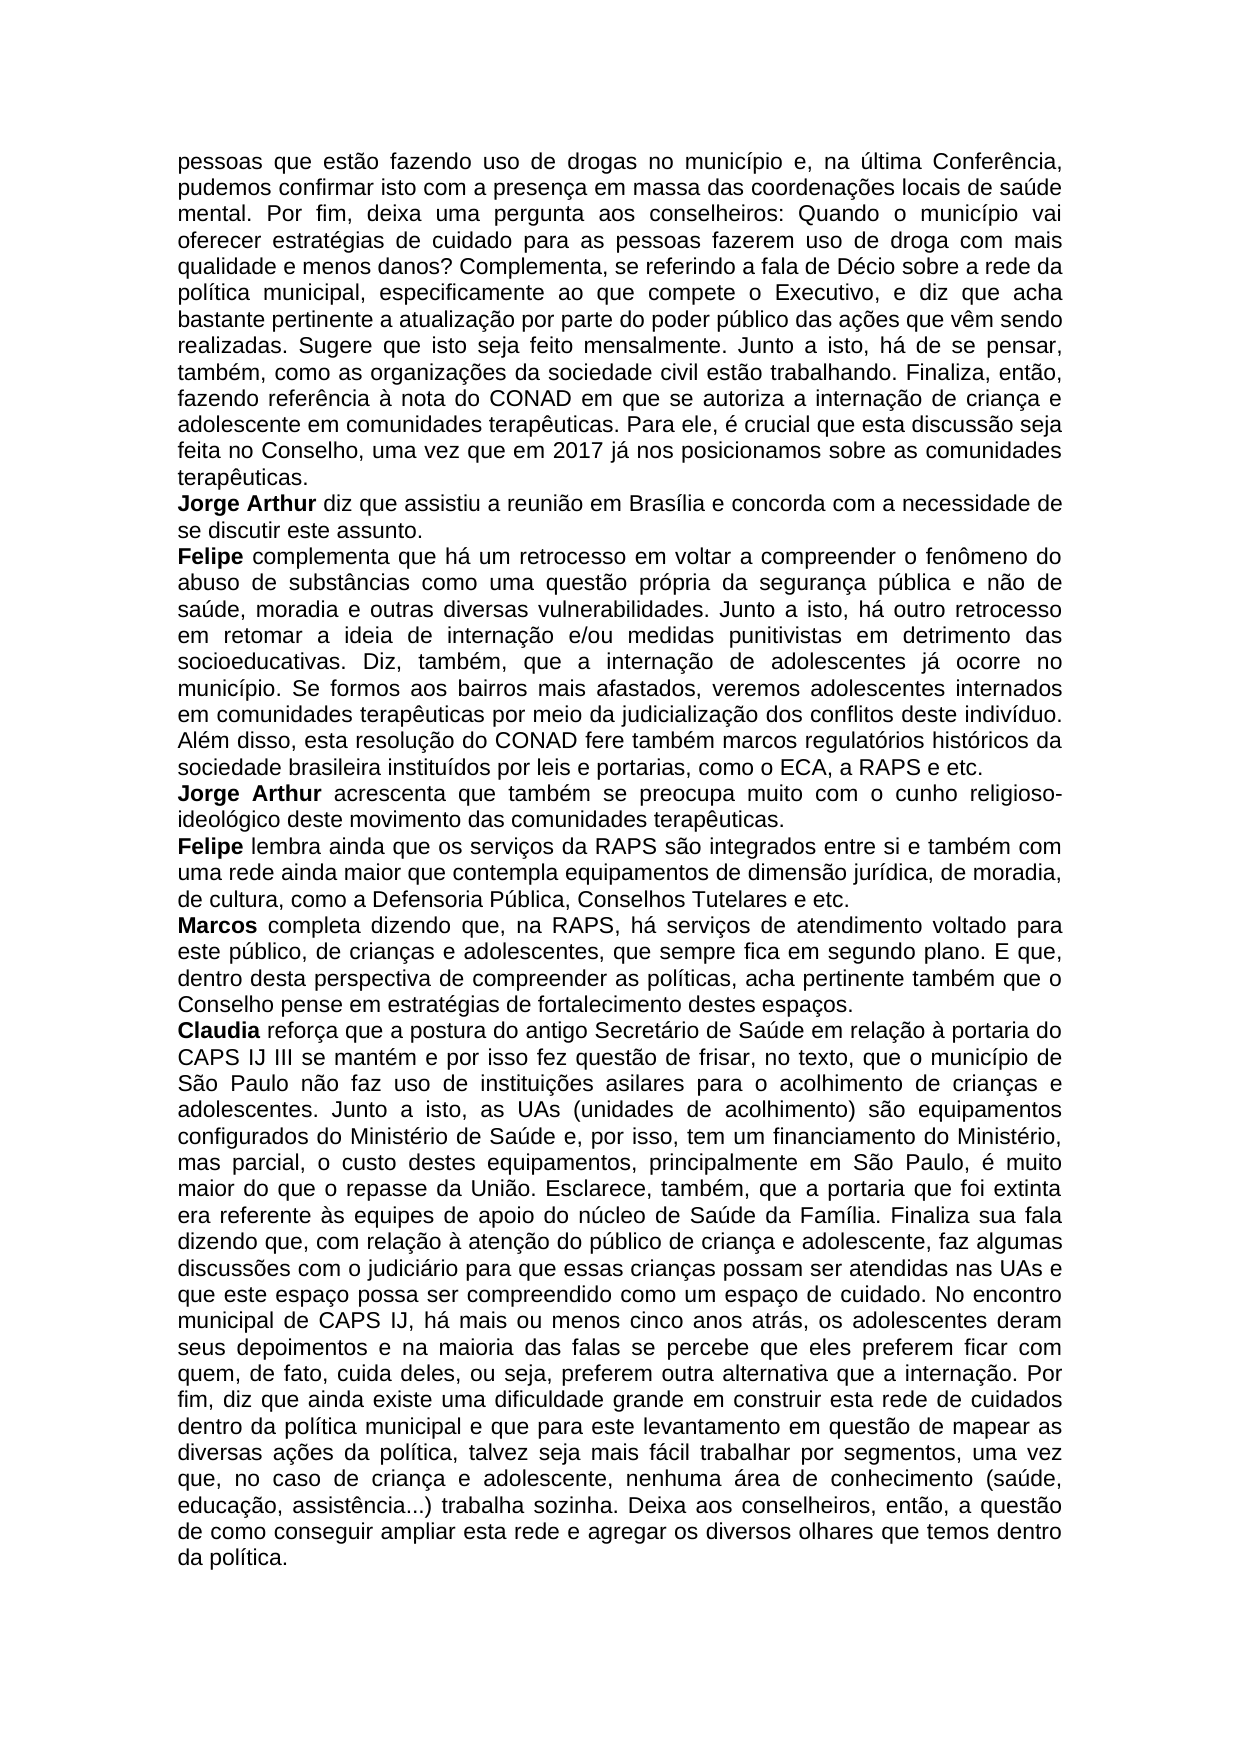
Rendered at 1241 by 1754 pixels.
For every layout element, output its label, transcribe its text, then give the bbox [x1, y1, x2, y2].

text Felipe complementa que há um retrocesso em voltar a compreender o fenômeno do abuso de substâncias como uma questão própria da segurança pública e não de saúde, moradia e outras diversas vulnerabilidades. Junto a isto, há outro retrocesso em retomar a ideia de internação e/ou medidas punitivistas em detrimento das socioeducativas. Diz, também, que a internação de adolescentes já ocorre no município. Se formos aos bairros mais afastados, veremos adolescentes internados em comunidades terapêuticas por meio da judicialização dos conflitos deste indivíduo. Além disso, esta resolução do CONAD fere também marcos regulatórios históricos da sociedade brasileira instituídos por leis e portarias, como o ECA, a RAPS e etc. [177, 543, 1063, 780]
text Marcos completa dizendo que, na RAPS, há serviços de atendimento voltado para este público, de crianças e adolescentes, que sempre fica em segundo plano. E que, dentro desta perspectiva de compreender as políticas, acha pertinente também que o Conselho pense em estratégias de fortalecimento destes espaços. [177, 912, 1063, 1017]
text Felipe lembra ainda que os serviços da RAPS são integrados entre si e também com uma rede ainda maior que contempla equipamentos de dimensão jurídica, de moradia, de cultura, como a Defensoria Pública, Conselhos Tutelares e etc. [177, 833, 1063, 912]
text Claudia reforça que a postura do antigo Secretário de Saúde em relação à portaria do CAPS IJ III se mantém e por isso fez questão de frisar, no texto, que o município de São Paulo não faz uso de instituições asilares para o acolhimento de crianças e adolescentes. Junto a isto, as UAs (unidades de acolhimento) são equipamentos configurados do Ministério de Saúde e, por isso, tem um financiamento do Ministério, mas parcial, o custo destes equipamentos, principalmente em São Paulo, é muito maior do que o repasse da União. Esclarece, também, que a portaria que foi extinta era referente às equipes de apoio do núcleo de Saúde da Família. Finaliza sua fala dizendo que, com relação à atenção do público de criança e adolescente, faz algumas discussões com o judiciário para que essas crianças possam ser atendidas nas UAs e que este espaço possa ser compreendido como um espaço de cuidado. No encontro municipal de CAPS IJ, há mais ou menos cinco anos atrás, os adolescentes deram seus depoimentos e na maioria das falas se percebe que eles preferem ficar com quem, de fato, cuida deles, ou seja, preferem outra alternativa que a internação. Por fim, diz que ainda existe uma dificuldade grande em construir esta rede de cuidados dentro da política municipal e que para este levantamento em questão de mapear as diversas ações da política, talvez seja mais fácil trabalhar por segmentos, uma vez que, no caso de criança e adolescente, nenhuma área de conhecimento (saúde, educação, assistência...) trabalha sozinha. Deixa aos conselheiros, então, a questão de como conseguir ampliar esta rede e agregar os diversos olhares que temos dentro da política. [177, 1017, 1063, 1571]
text Jorge Arthur diz que assistiu a reunião em Brasília e concorda com a necessidade de se discutir este assunto. [177, 490, 1063, 543]
text pessoas que estão fazendo uso de drogas no município e, na última Conferência, pudemos confirmar isto com a presença em massa das coordenações locais de saúde mental. Por fim, deixa uma pergunta aos conselheiros: Quando o município vai oferecer estratégias de cuidado para as pessoas fazerem uso de droga com mais qualidade e menos danos? Complementa, se referindo a fala de Décio sobre a rede da política municipal, especificamente ao que compete o Executivo, e diz que acha bastante pertinente a atualização por parte do poder público das ações que vêm sendo realizadas. Sugere que isto seja feito mensalmente. Junto a isto, há de se pensar, também, como as organizações da sociedade civil estão trabalhando. Finaliza, então, fazendo referência à nota do CONAD em que se autoriza a internação de criança e adolescente em comunidades terapêuticas. Para ele, é crucial que esta discussão seja feita no Conselho, uma vez que em 2017 já nos posicionamos sobre as comunidades terapêuticas. [177, 148, 1063, 490]
text Jorge Arthur acrescenta que também se preocupa muito com o cunho religioso-ideológico deste movimento das comunidades terapêuticas. [177, 780, 1063, 833]
